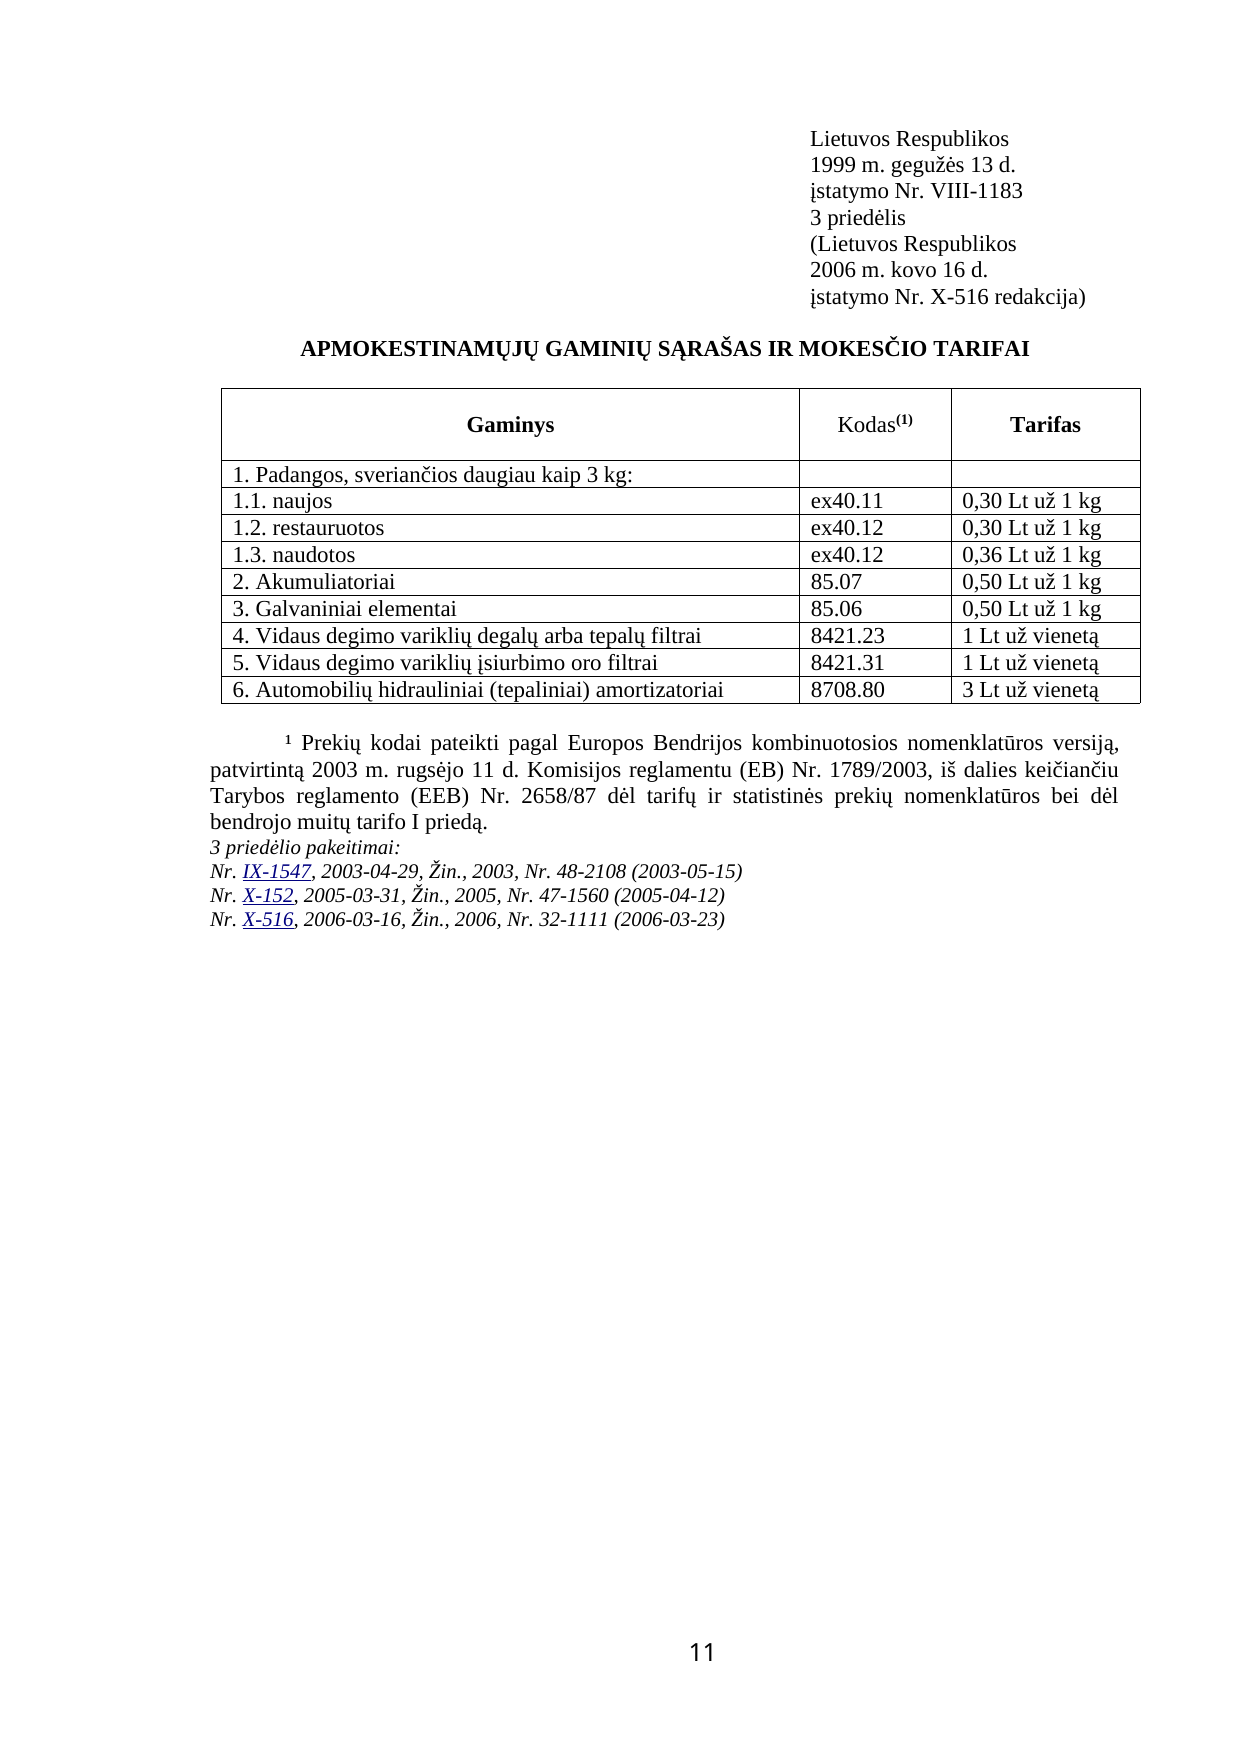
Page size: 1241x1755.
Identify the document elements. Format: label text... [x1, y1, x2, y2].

table_cell ex40.12 [800, 515, 951, 541]
text APMOKESTINAMŲJŲ GAMINIŲ SĄRAŠAS IR MOKESČIO TARIFAI [210, 335, 1120, 362]
text 1999 m. gegužės 13 d. [210, 151, 1120, 177]
table_cell 1 Lt už vienetą [952, 649, 1140, 676]
table_cell 1. Padangos, sveriančios daugiau kaip 3 kg: [222, 461, 799, 487]
table_header Gaminys [222, 389, 799, 460]
text 2006 m. kovo 16 d. [210, 256, 1120, 283]
table_cell [800, 461, 951, 487]
table_cell [952, 461, 1140, 487]
text įstatymo Nr. X-516 redakcija) [210, 283, 1120, 309]
table_cell 1.3. naudotos [222, 542, 799, 568]
table_cell 8421.23 [800, 623, 951, 648]
table_cell 0,50 Lt už 1 kg [952, 596, 1140, 621]
text įstatymo Nr. VIII-1183 [210, 177, 1120, 204]
table_cell 0,30 Lt už 1 kg [952, 488, 1140, 514]
table_cell 5. Vidaus degimo variklių įsiurbimo oro filtrai [222, 649, 799, 676]
table_cell 85.07 [800, 569, 951, 594]
table_cell 1.2. restauruotos [222, 515, 799, 541]
table_cell 0,50 Lt už 1 kg [952, 569, 1140, 594]
table_cell 85.06 [800, 596, 951, 621]
text 3 priedėlio pakeitimai: [210, 835, 1120, 859]
text Lietuvos Respublikos [210, 124, 1120, 151]
table_cell 2. Akumuliatoriai [222, 569, 799, 594]
text Nr. X-516, 2006-03-16, Žin., 2006, Nr. 32-1111 (2006-03-23) [210, 907, 1120, 931]
table_cell 3 Lt už vienetą [952, 677, 1140, 702]
table_cell 0,30 Lt už 1 kg [952, 515, 1140, 541]
text Nr. IX-1547, 2003-04-29, Žin., 2003, Nr. 48-2108 (2003-05-15) [210, 859, 1120, 883]
table_cell 4. Vidaus degimo variklių degalų arba tepalų filtrai [222, 623, 799, 648]
text (Lietuvos Respublikos [210, 230, 1120, 256]
text 3 priedėlis [210, 204, 1120, 230]
table_header Kodas(1) [800, 389, 951, 460]
table_cell 8421.31 [800, 649, 951, 676]
table_cell 0,36 Lt už 1 kg [952, 542, 1140, 568]
table_cell 6. Automobilių hidrauliniai (tepaliniai) amortizatoriai [222, 677, 799, 702]
table_cell ex40.11 [800, 488, 951, 514]
table_cell 8708.80 [800, 677, 951, 702]
text Nr. X-152, 2005-03-31, Žin., 2005, Nr. 47-1560 (2005-04-12) [210, 883, 1120, 907]
text ¹ Prekių kodai pateikti pagal Europos Bendrijos kombinuotosios nomenklatūros versiją, patvirtintą 2003 m. rugsėjo 11 d. Komisijos reglamentu (EB) Nr. 1789/2003, iš dalies keičiančiu Tarybos reglamento (EEB) Nr. 2658/87 dėl tarifų ir statistinės prekių nomenklatūros bei dėl bendrojo muitų tarifo I priedą. [210, 729, 1120, 835]
table_cell 1 Lt už vienetą [952, 623, 1140, 648]
table_cell ex40.12 [800, 542, 951, 568]
table_cell 1.1. naujos [222, 488, 799, 514]
table_cell 3. Galvaniniai elementai [222, 596, 799, 621]
table_header Tarifas [952, 389, 1140, 460]
